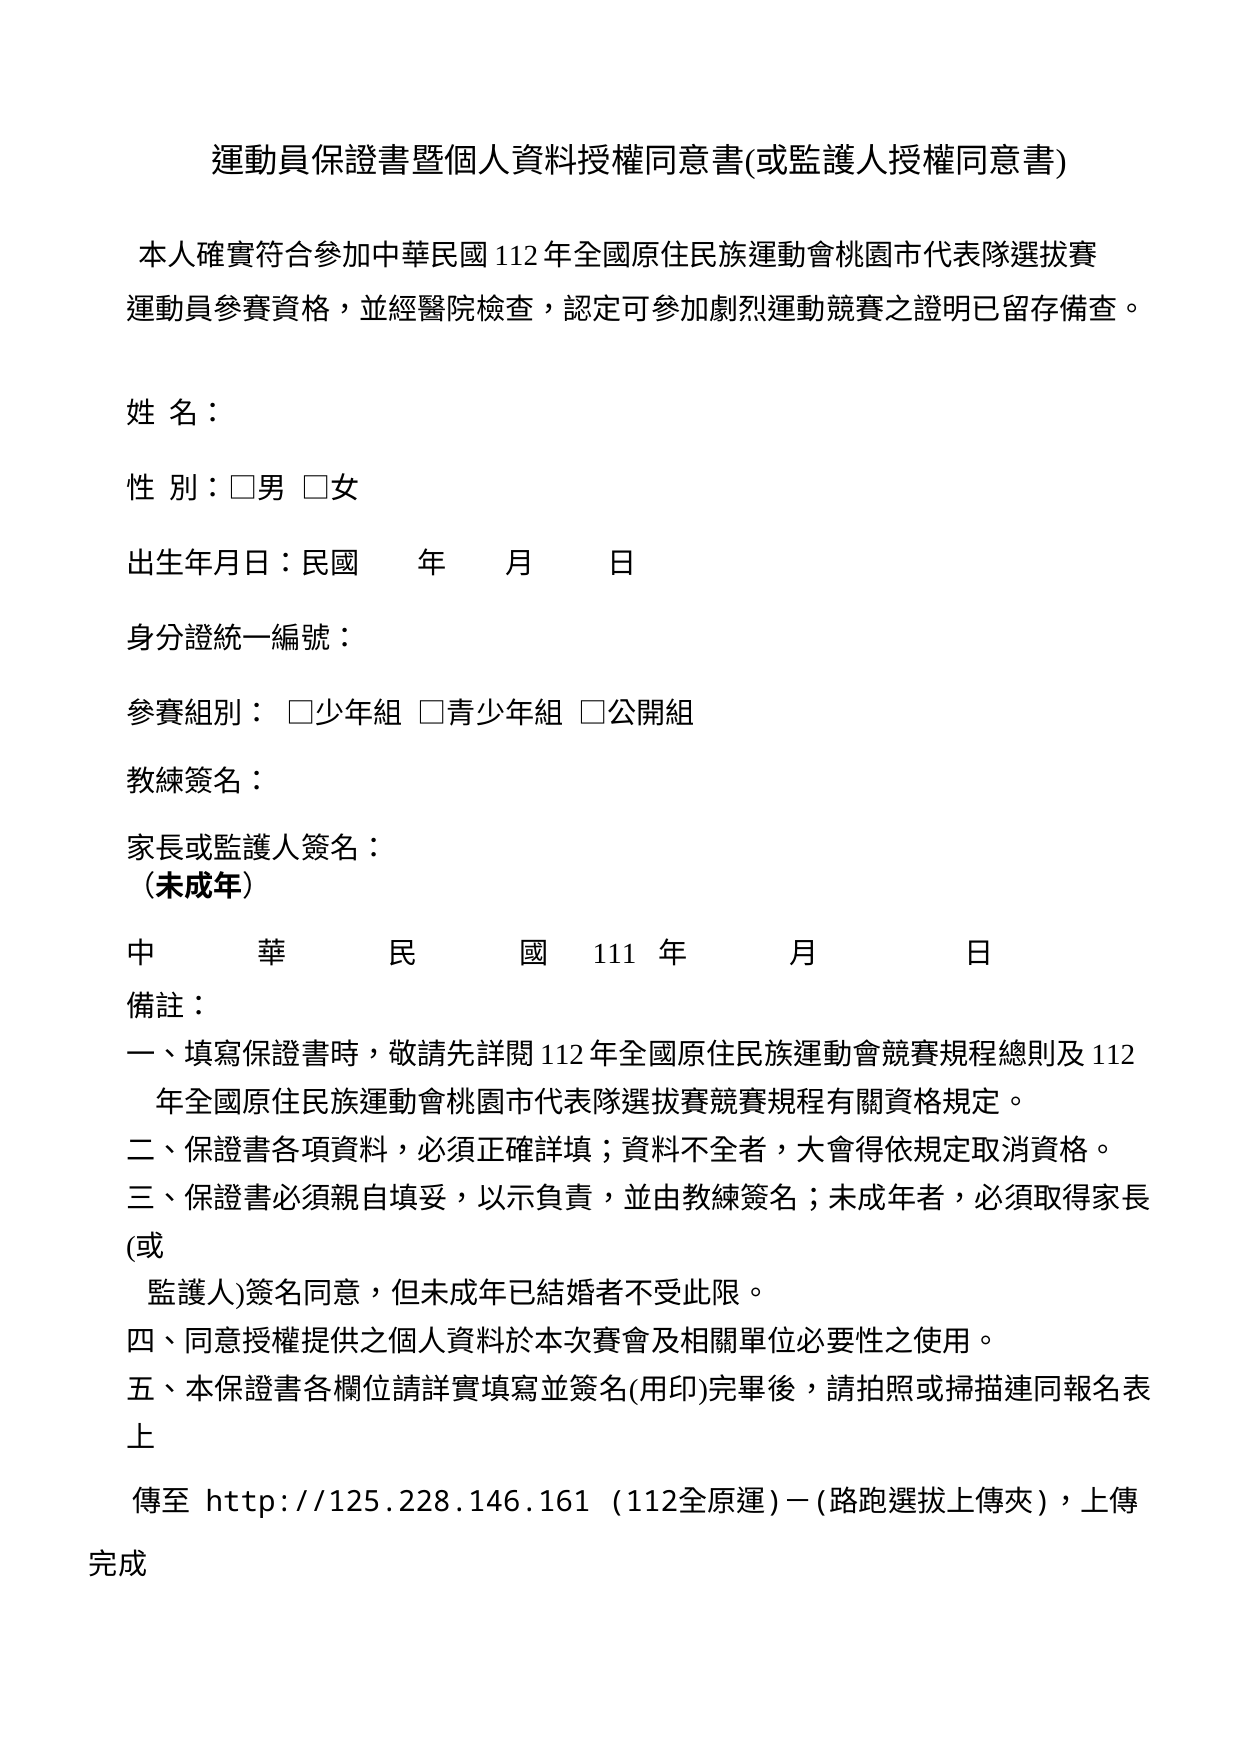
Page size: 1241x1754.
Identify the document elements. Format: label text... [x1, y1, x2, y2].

text 一、填寫保證書時，敬請先詳閱112年全國原住民族運動會競賽規程總則及112 [126, 1026, 1152, 1074]
text 年全國原住民族運動會桃園市代表隊選拔賽競賽規程有關資格規定。 [126, 1074, 1152, 1122]
text 本人確實符合參加中華民國112年全國原住民族運動會桃園市代表隊選拔賽 [126, 222, 1152, 276]
text 身分證統一編號： [126, 588, 1152, 663]
text 三、保證書必須親自填妥，以示負責，並由教練簽名；未成年者，必須取得家長(或 [126, 1170, 1152, 1266]
text 監護人)簽名同意，但未成年已結婚者不受此限。 [126, 1266, 1152, 1313]
text 性 別：□男 □女 [126, 438, 1152, 513]
text 家長或監護人簽名： [126, 805, 1152, 872]
text 中 華 民 國 111 年 月 日 [126, 903, 1152, 978]
text 參賽組別： □少年組 □青少年組 □公開組 [126, 663, 1152, 738]
text 運動員保證書暨個人資料授權同意書(或監護人授權同意書) [126, 127, 1152, 183]
text 運動員參賽資格，並經醫院檢查，認定可參加劇烈運動競賽之證明已留存備查。 [126, 276, 1137, 330]
text 出生年月日：民國 年 月 日 [126, 513, 1152, 588]
text 五、本保證書各欄位請詳實填寫並簽名(用印)完畢後，請拍照或掃描連同報名表上 [126, 1361, 1152, 1457]
text 備註： [126, 978, 1152, 1026]
text （未成年） [126, 872, 1152, 903]
text 姓 名： [126, 363, 1152, 438]
text 傳至 http://125.228.146.161 (112全原運)－(路跑選拔上傳夾)，上傳完成 [89, 1457, 1152, 1582]
text 四、同意授權提供之個人資料於本次賽會及相關單位必要性之使用。 [126, 1313, 1152, 1361]
text 教練簽名： [126, 738, 1152, 805]
text 二、保證書各項資料，必須正確詳填；資料不全者，大會得依規定取消資格。 [126, 1122, 1152, 1170]
